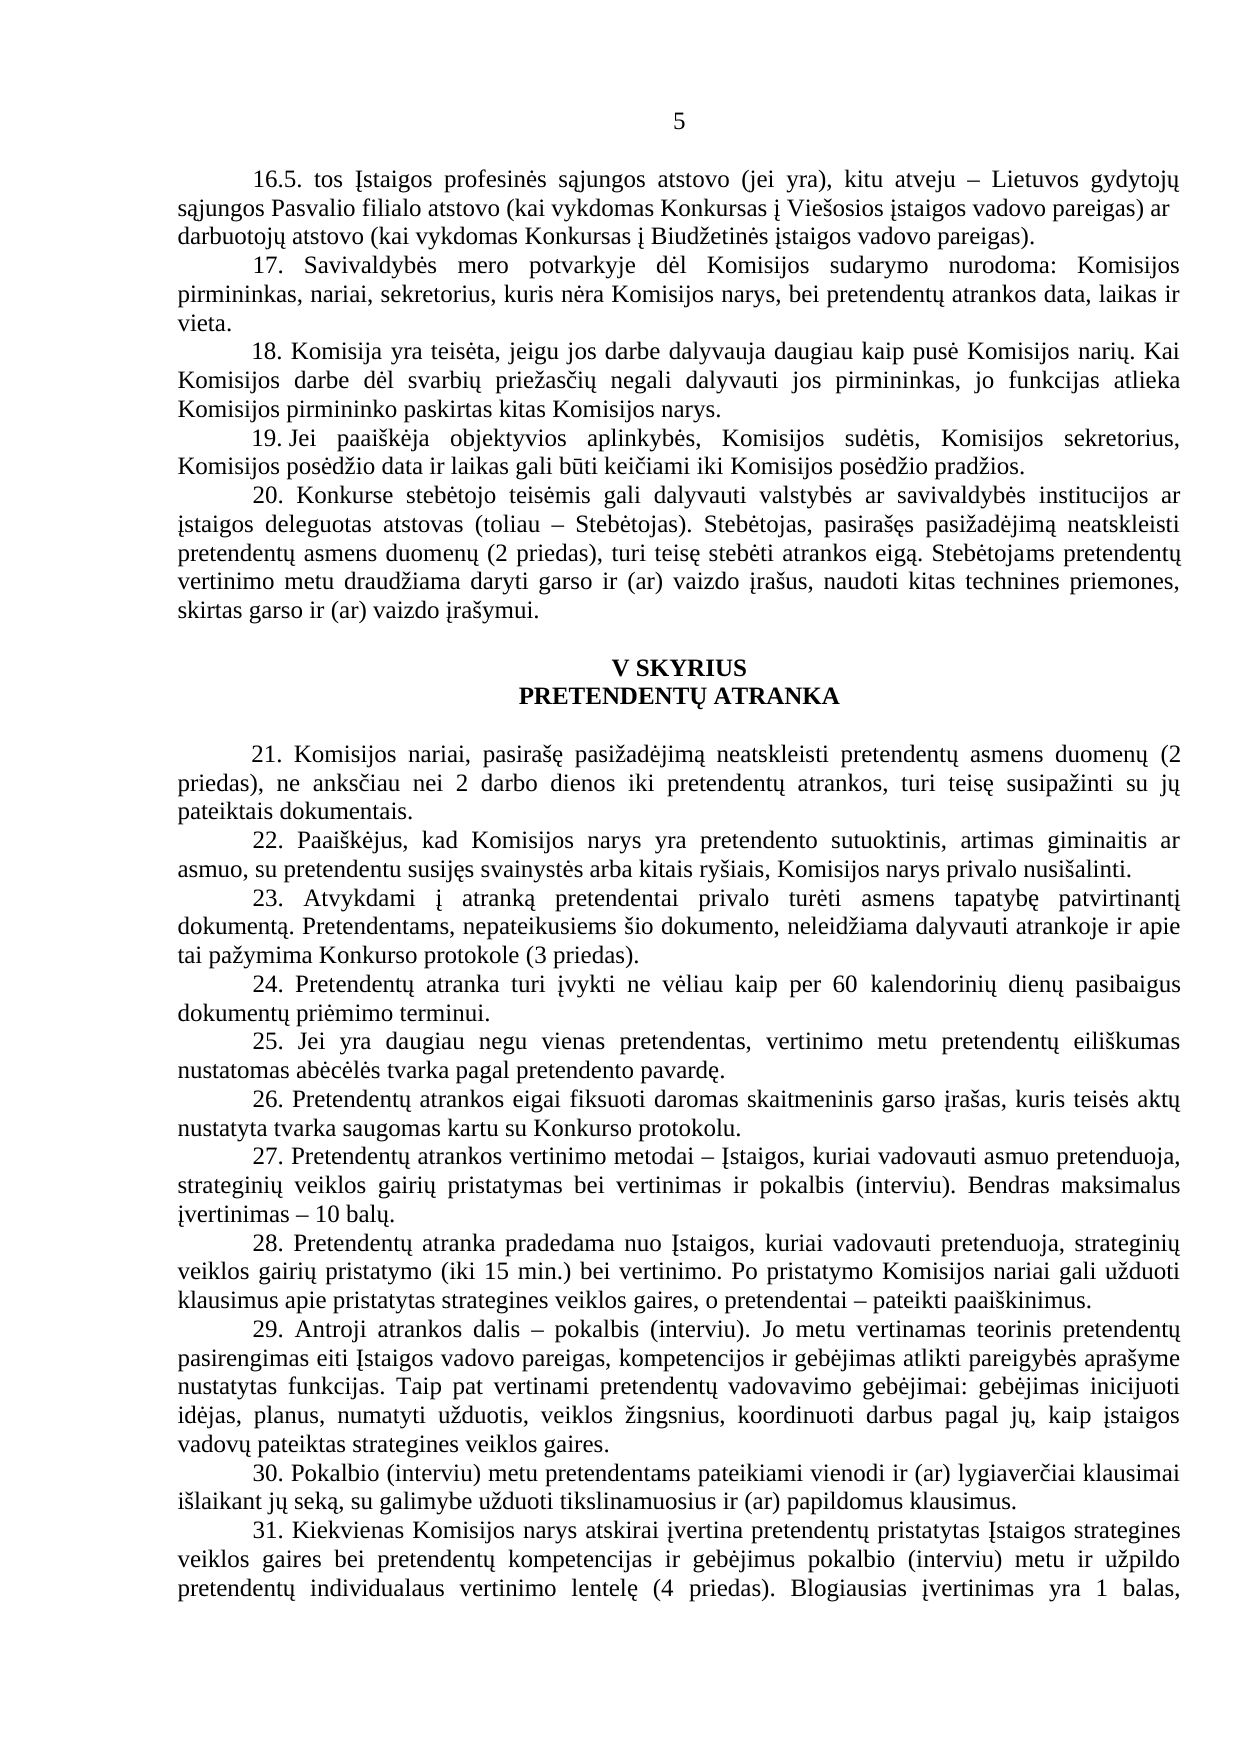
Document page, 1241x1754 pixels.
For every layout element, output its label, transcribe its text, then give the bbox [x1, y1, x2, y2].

text 16.5. tos Įstaigos profesinės sąjungos atstovo (jei yra), kitu atveju – Lietuvos gydytojų sąjungos Pasvalio filialo atstovo (kai vykdomas Konkursas į Viešosios įstaigos vadovo pareigas) ar [177, 164, 1181, 221]
text 28. Pretendentų atranka pradedama nuo Įstaigos, kuriai vadovauti pretenduoja, strateginių veiklos gairių pristatymo (iki 15 min.) bei vertinimo. Po pristatymo Komisijos nariai gali užduoti klausimus apie pristatytas strategines veiklos gaires, o pretendentai – pateikti paaiškinimus. [177, 1228, 1181, 1314]
text 18. Komisija yra teisėta, jeigu jos darbe dalyvauja daugiau kaip pusė Komisijos narių. Kai Komisijos darbe dėl svarbių priežasčių negali dalyvauti jos pirmininkas, jo funkcijas atlieka Komisijos pirmininko paskirtas kitas Komisijos narys. [177, 336, 1181, 423]
text 23. Atvykdami į atranką pretendentai privalo turėti asmens tapatybę patvirtinantį dokumentą. Pretendentams, nepateikusiems šio dokumento, neleidžiama dalyvauti atrankoje ir apie tai pažymima Konkurso protokole (3 priedas). [177, 883, 1181, 969]
text 22. Paaiškėjus, kad Komisijos narys yra pretendento sutuoktinis, artimas giminaitis ar asmuo, su pretendentu susijęs svainystės arba kitais ryšiais, Komisijos narys privalo nusišalinti. [177, 825, 1181, 883]
text PRETENDENTŲ ATRANKA [177, 681, 1181, 710]
text V skyrius [177, 653, 1181, 681]
text 24. Pretendentų atranka turi įvykti ne vėliau kaip per 60 kalendorinių dienų pasibaigus dokumentų priėmimo terminui. [177, 969, 1181, 1026]
text 31. Kiekvienas Komisijos narys atskirai įvertina pretendentų pristatytas Įstaigos strategines veiklos gaires bei pretendentų kompetencijas ir gebėjimus pokalbio (interviu) metu ir užpildo pretendentų individualaus vertinimo lentelę (4 priedas). Blogiausias įvertinimas yra 1 balas, [177, 1515, 1181, 1601]
text 30. Pokalbio (interviu) metu pretendentams pateikiami vienodi ir (ar) lygiaverčiai klausimai išlaikant jų seką, su galimybe užduoti tikslinamuosius ir (ar) papildomus klausimus. [177, 1458, 1181, 1515]
text 17. Savivaldybės mero potvarkyje dėl Komisijos sudarymo nurodoma: Komisijos pirmininkas, nariai, sekretorius, kuris nėra Komisijos narys, bei pretendentų atrankos data, laikas ir vieta. [177, 250, 1181, 336]
text 26. Pretendentų atrankos eigai fiksuoti daromas skaitmeninis garso įrašas, kuris teisės aktų nustatyta tvarka saugomas kartu su Konkurso protokolu. [177, 1084, 1181, 1141]
text darbuotojų atstovo (kai vykdomas Konkursas į Biudžetinės įstaigos vadovo pareigas). [177, 221, 1181, 250]
text 27. Pretendentų atrankos vertinimo metodai – Įstaigos, kuriai vadovauti asmuo pretenduoja, strateginių veiklos gairių pristatymas bei vertinimas ir pokalbis (interviu). Bendras maksimalus įvertinimas – 10 balų. [177, 1141, 1181, 1228]
text 25. Jei yra daugiau negu vienas pretendentas, vertinimo metu pretendentų eiliškumas nustatomas abėcėlės tvarka pagal pretendento pavardę. [177, 1026, 1181, 1084]
text 19. Jei paaiškėja objektyvios aplinkybės, Komisijos sudėtis, Komisijos sekretorius, Komisijos posėdžio data ir laikas gali būti keičiami iki Komisijos posėdžio pradžios. [177, 423, 1181, 480]
text 21. Komisijos nariai, pasirašę pasižadėjimą neatskleisti pretendentų asmens duomenų (2 priedas), ne anksčiau nei 2 darbo dienos iki pretendentų atrankos, turi teisę susipažinti su jų pateiktais dokumentais. [177, 739, 1181, 825]
text 29. Antroji atrankos dalis – pokalbis (interviu). Jo metu vertinamas teorinis pretendentų pasirengimas eiti Įstaigos vadovo pareigas, kompetencijos ir gebėjimas atlikti pareigybės aprašyme nustatytas funkcijas. Taip pat vertinami pretendentų vadovavimo gebėjimai: gebėjimas inicijuoti idėjas, planus, numatyti užduotis, veiklos žingsnius, koordinuoti darbus pagal jų, kaip įstaigos vadovų pateiktas strategines veiklos gaires. [177, 1314, 1181, 1458]
text 20. Konkurse stebėtojo teisėmis gali dalyvauti valstybės ar savivaldybės institucijos ar įstaigos deleguotas atstovas (toliau – Stebėtojas). Stebėtojas, pasirašęs pasižadėjimą neatskleisti pretendentų asmens duomenų (2 priedas), turi teisę stebėti atrankos eigą. Stebėtojams pretendentų vertinimo metu draudžiama daryti garso ir (ar) vaizdo įrašus, naudoti kitas technines priemones, skirtas garso ir (ar) vaizdo įrašymui. [177, 480, 1181, 624]
